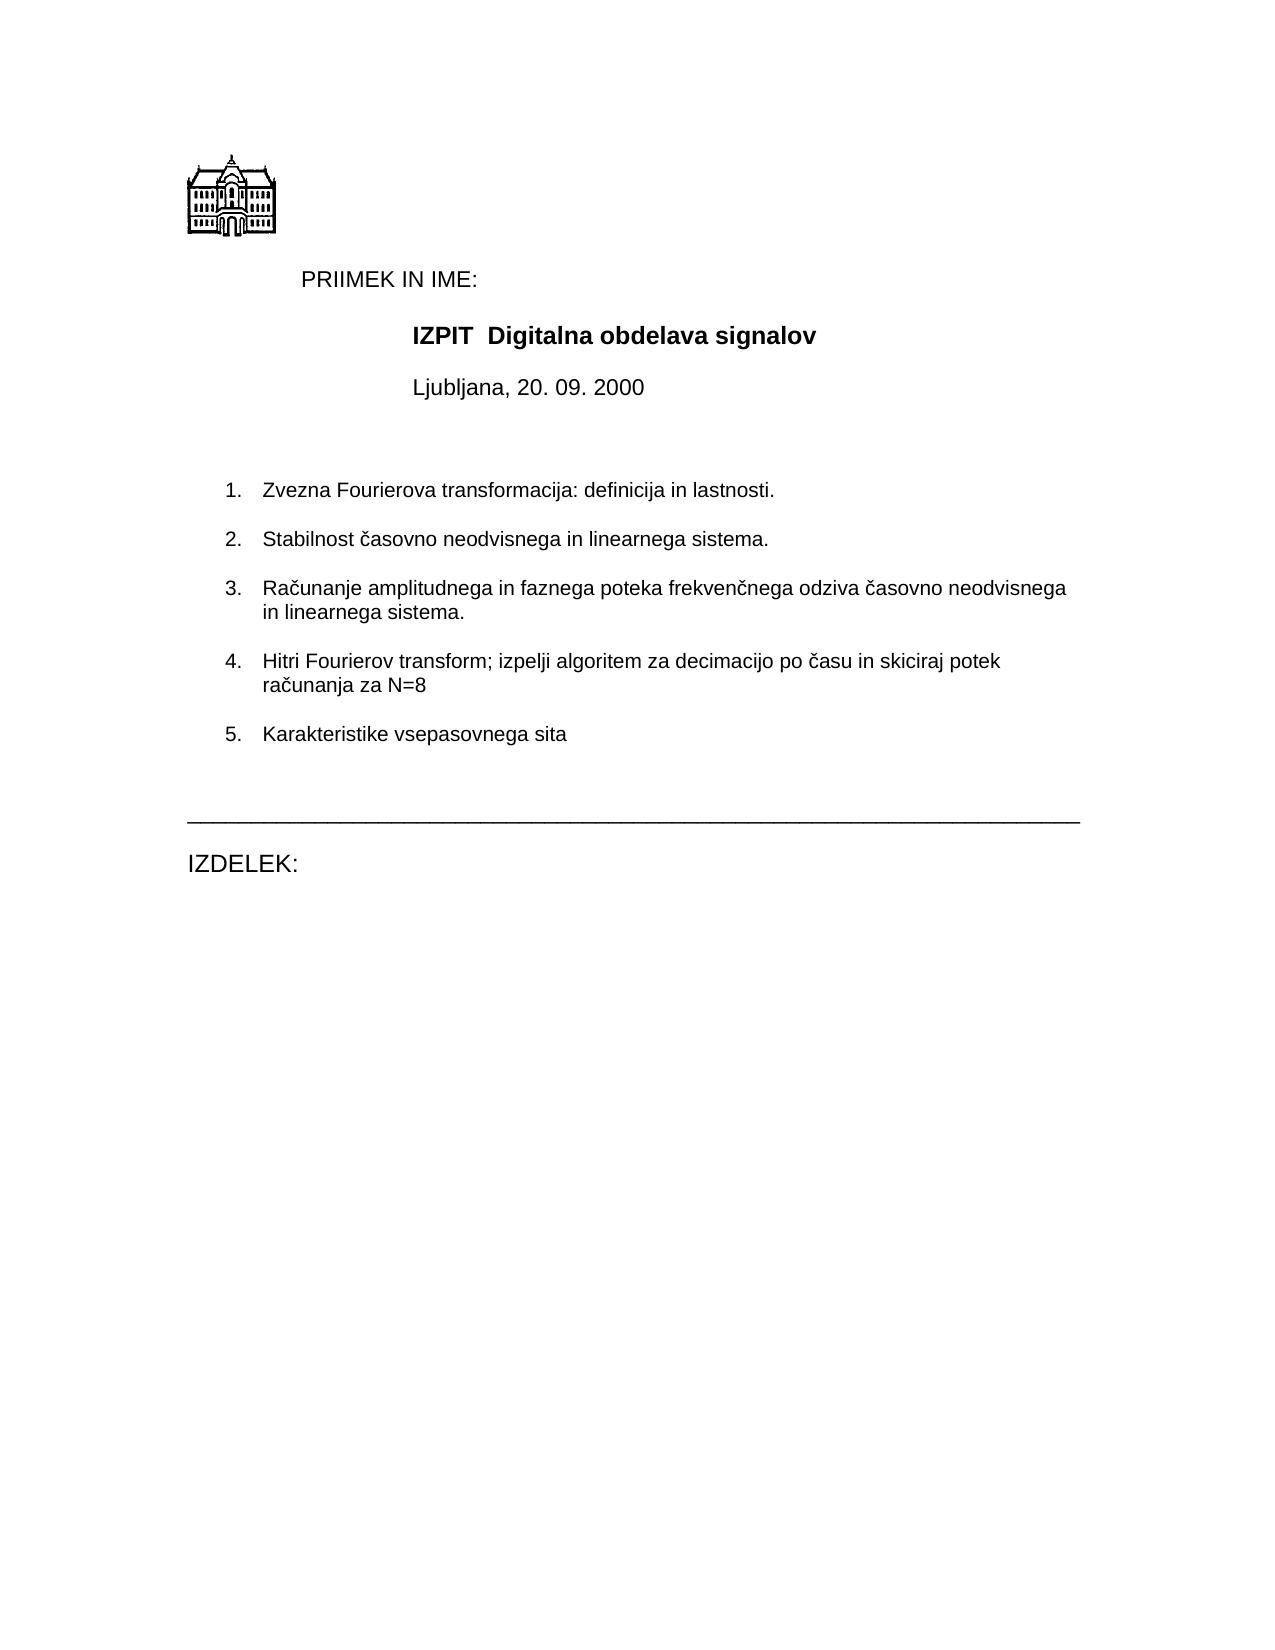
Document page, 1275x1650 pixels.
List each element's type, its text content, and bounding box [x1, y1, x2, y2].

list Karakteristike vsepasovnega sita [225, 721, 1087, 745]
list Računanje amplitudnega in faznega poteka frekvenčnega odziva časovno neodvisnega in linearnega sistema. [225, 576, 1087, 623]
text IZDELEK: [187, 848, 1087, 877]
subtitle IZPIT Digitalna obdelava signalov [337, 321, 1087, 349]
list Hitri Fourierov transform; izpelji algoritem za decimacijo po času in skiciraj potek računanja za N=8 [225, 648, 1087, 696]
list Stabilnost časovno neodvisnega in linearnega sistema. [225, 527, 1087, 551]
subtitle PRIIMEK IN IME: [187, 266, 1087, 292]
text ______________________________________________________________________ [187, 798, 1087, 824]
list Zvezna Fourierova transformacija: definicija in lastnosti. [225, 478, 1087, 502]
text Ljubljana, 20. 09. 2000 [337, 374, 1087, 400]
